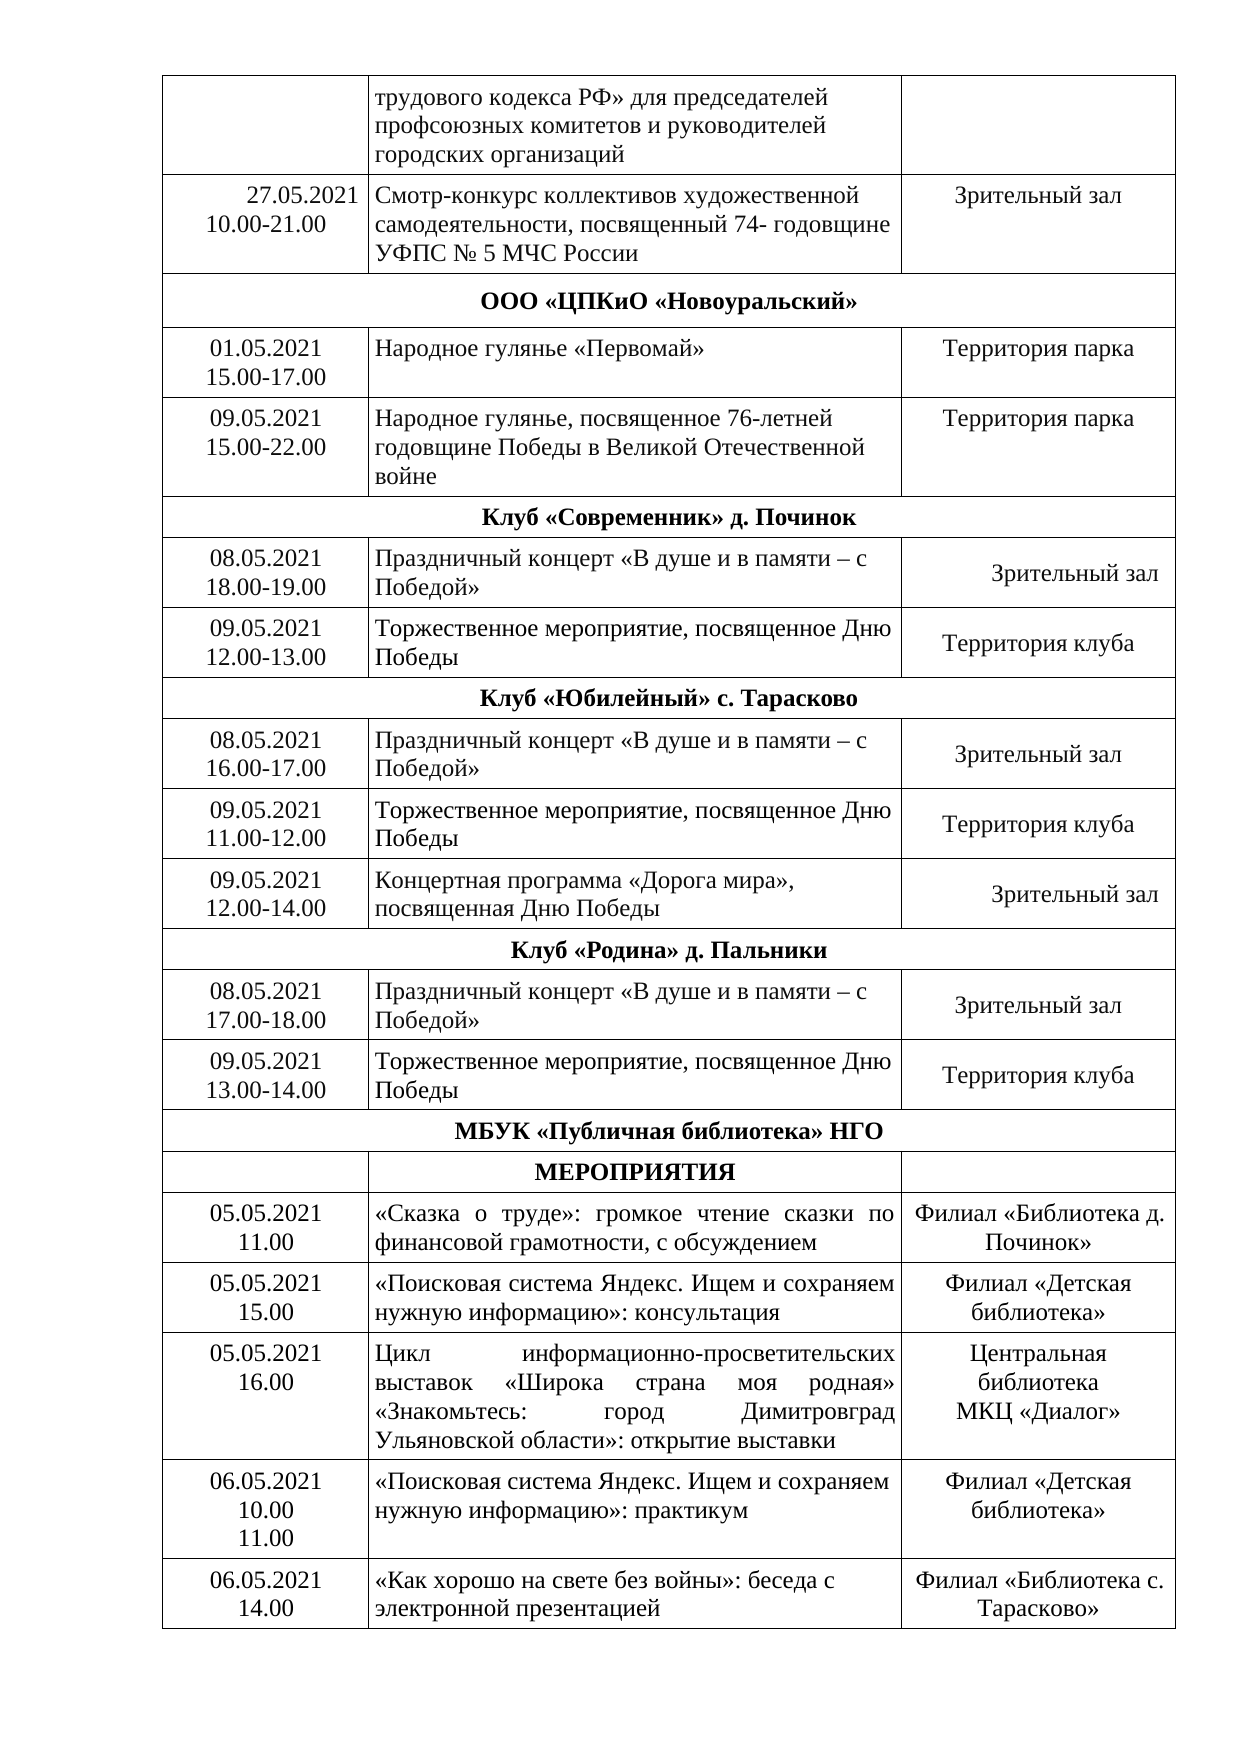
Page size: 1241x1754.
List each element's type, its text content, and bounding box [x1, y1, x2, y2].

table_cell Торжественное мероприятие, посвященное Дню Победы [369, 789, 901, 858]
table_cell «Сказка о труде»: громкое чтение сказки по финансовой грамотности, с обсуждением [369, 1193, 901, 1262]
table_cell Народное гулянье «Первомай» [369, 328, 901, 397]
table_cell Центральная библиотека МКЦ «Диалог» [902, 1333, 1175, 1459]
table_cell [902, 1152, 1175, 1192]
table_cell Клуб «Родина» д. Пальники [163, 929, 1175, 969]
table_cell 09.05.2021 15.00-22.00 [163, 398, 368, 496]
table_cell 09.05.2021 13.00-14.00 [163, 1040, 368, 1109]
table_cell 09.05.2021 12.00-13.00 [163, 608, 368, 677]
table_cell [163, 1152, 368, 1192]
table_cell Праздничный концерт «В душе и в памяти – с Победой» [369, 719, 901, 788]
table_cell Зрительный зал [902, 970, 1175, 1039]
table_cell 01.05.2021 15.00-17.00 [163, 328, 368, 397]
table_cell Зрительный зал [902, 538, 1175, 607]
table_cell Филиал «Библиотека д. Починок» [902, 1193, 1175, 1262]
table_cell [163, 76, 368, 174]
table_cell Цикл информационно-просветительских выставок «Широка страна моя родная» «Знакомьтесь: город Димитровград Ульяновской области»: открытие выставки [369, 1333, 901, 1459]
table_cell «Поисковая система Яндекс. Ищем и сохраняем нужную информацию»: практикум [369, 1460, 901, 1558]
table_cell 06.05.2021 14.00 [163, 1559, 368, 1628]
table_cell Территория парка [902, 328, 1175, 397]
table_cell Филиал «Детская библиотека» [902, 1263, 1175, 1332]
table_cell Территория клуба [902, 608, 1175, 677]
table_cell [902, 76, 1175, 174]
table_cell 08.05.2021 18.00-19.00 [163, 538, 368, 607]
table_cell МБУК «Публичная библиотека» НГО [163, 1110, 1175, 1151]
table_cell 09.05.2021 11.00-12.00 [163, 789, 368, 858]
table_cell Клуб «Юбилейный» с. Тарасково [163, 678, 1175, 718]
table_cell Зрительный зал [902, 175, 1175, 272]
table_cell Зрительный зал [902, 859, 1175, 928]
table_cell 05.05.2021 15.00 [163, 1263, 368, 1332]
table_cell Филиал «Библиотека с. Тарасково» [902, 1559, 1175, 1628]
table_cell Территория парка [902, 398, 1175, 496]
table_cell 08.05.2021 16.00-17.00 [163, 719, 368, 788]
table_cell Смотр-конкурс коллективов художественной самодеятельности, посвященный 74- годовщине УФПС № 5 МЧС России [369, 175, 901, 272]
table_cell «Поисковая система Яндекс. Ищем и сохраняем нужную информацию»: консультация [369, 1263, 901, 1332]
table_cell Клуб «Современник» д. Починок [163, 497, 1175, 537]
table_cell МЕРОПРИЯТИЯ [369, 1152, 901, 1192]
table_cell 27.05.2021 10.00-21.00 [163, 175, 368, 272]
table_cell 09.05.2021 12.00-14.00 [163, 859, 368, 928]
table_cell Народное гулянье, посвященное 76-летней годовщине Победы в Великой Отечественной войне [369, 398, 901, 496]
table_cell «Как хорошо на свете без войны»: беседа с электронной презентацией [369, 1559, 901, 1628]
table_cell 06.05.2021 10.00 11.00 [163, 1460, 368, 1558]
table_cell ООО «ЦПКиО «Новоуральский» [163, 274, 1175, 327]
table_cell Территория клуба [902, 1040, 1175, 1109]
table_cell 05.05.2021 11.00 [163, 1193, 368, 1262]
table_cell Торжественное мероприятие, посвященное Дню Победы [369, 1040, 901, 1109]
table_cell 05.05.2021 16.00 [163, 1333, 368, 1459]
table_cell Зрительный зал [902, 719, 1175, 788]
table_cell трудового кодекса РФ» для председателей профсоюзных комитетов и руководителей городских организаций [369, 76, 901, 174]
table_cell Праздничный концерт «В душе и в памяти – с Победой» [369, 538, 901, 607]
table_cell Концертная программа «Дорога мира», посвященная Дню Победы [369, 859, 901, 928]
table_cell Торжественное мероприятие, посвященное Дню Победы [369, 608, 901, 677]
table_cell Территория клуба [902, 789, 1175, 858]
table_cell Филиал «Детская библиотека» [902, 1460, 1175, 1558]
table_cell 08.05.2021 17.00-18.00 [163, 970, 368, 1039]
table_cell Праздничный концерт «В душе и в памяти – с Победой» [369, 970, 901, 1039]
